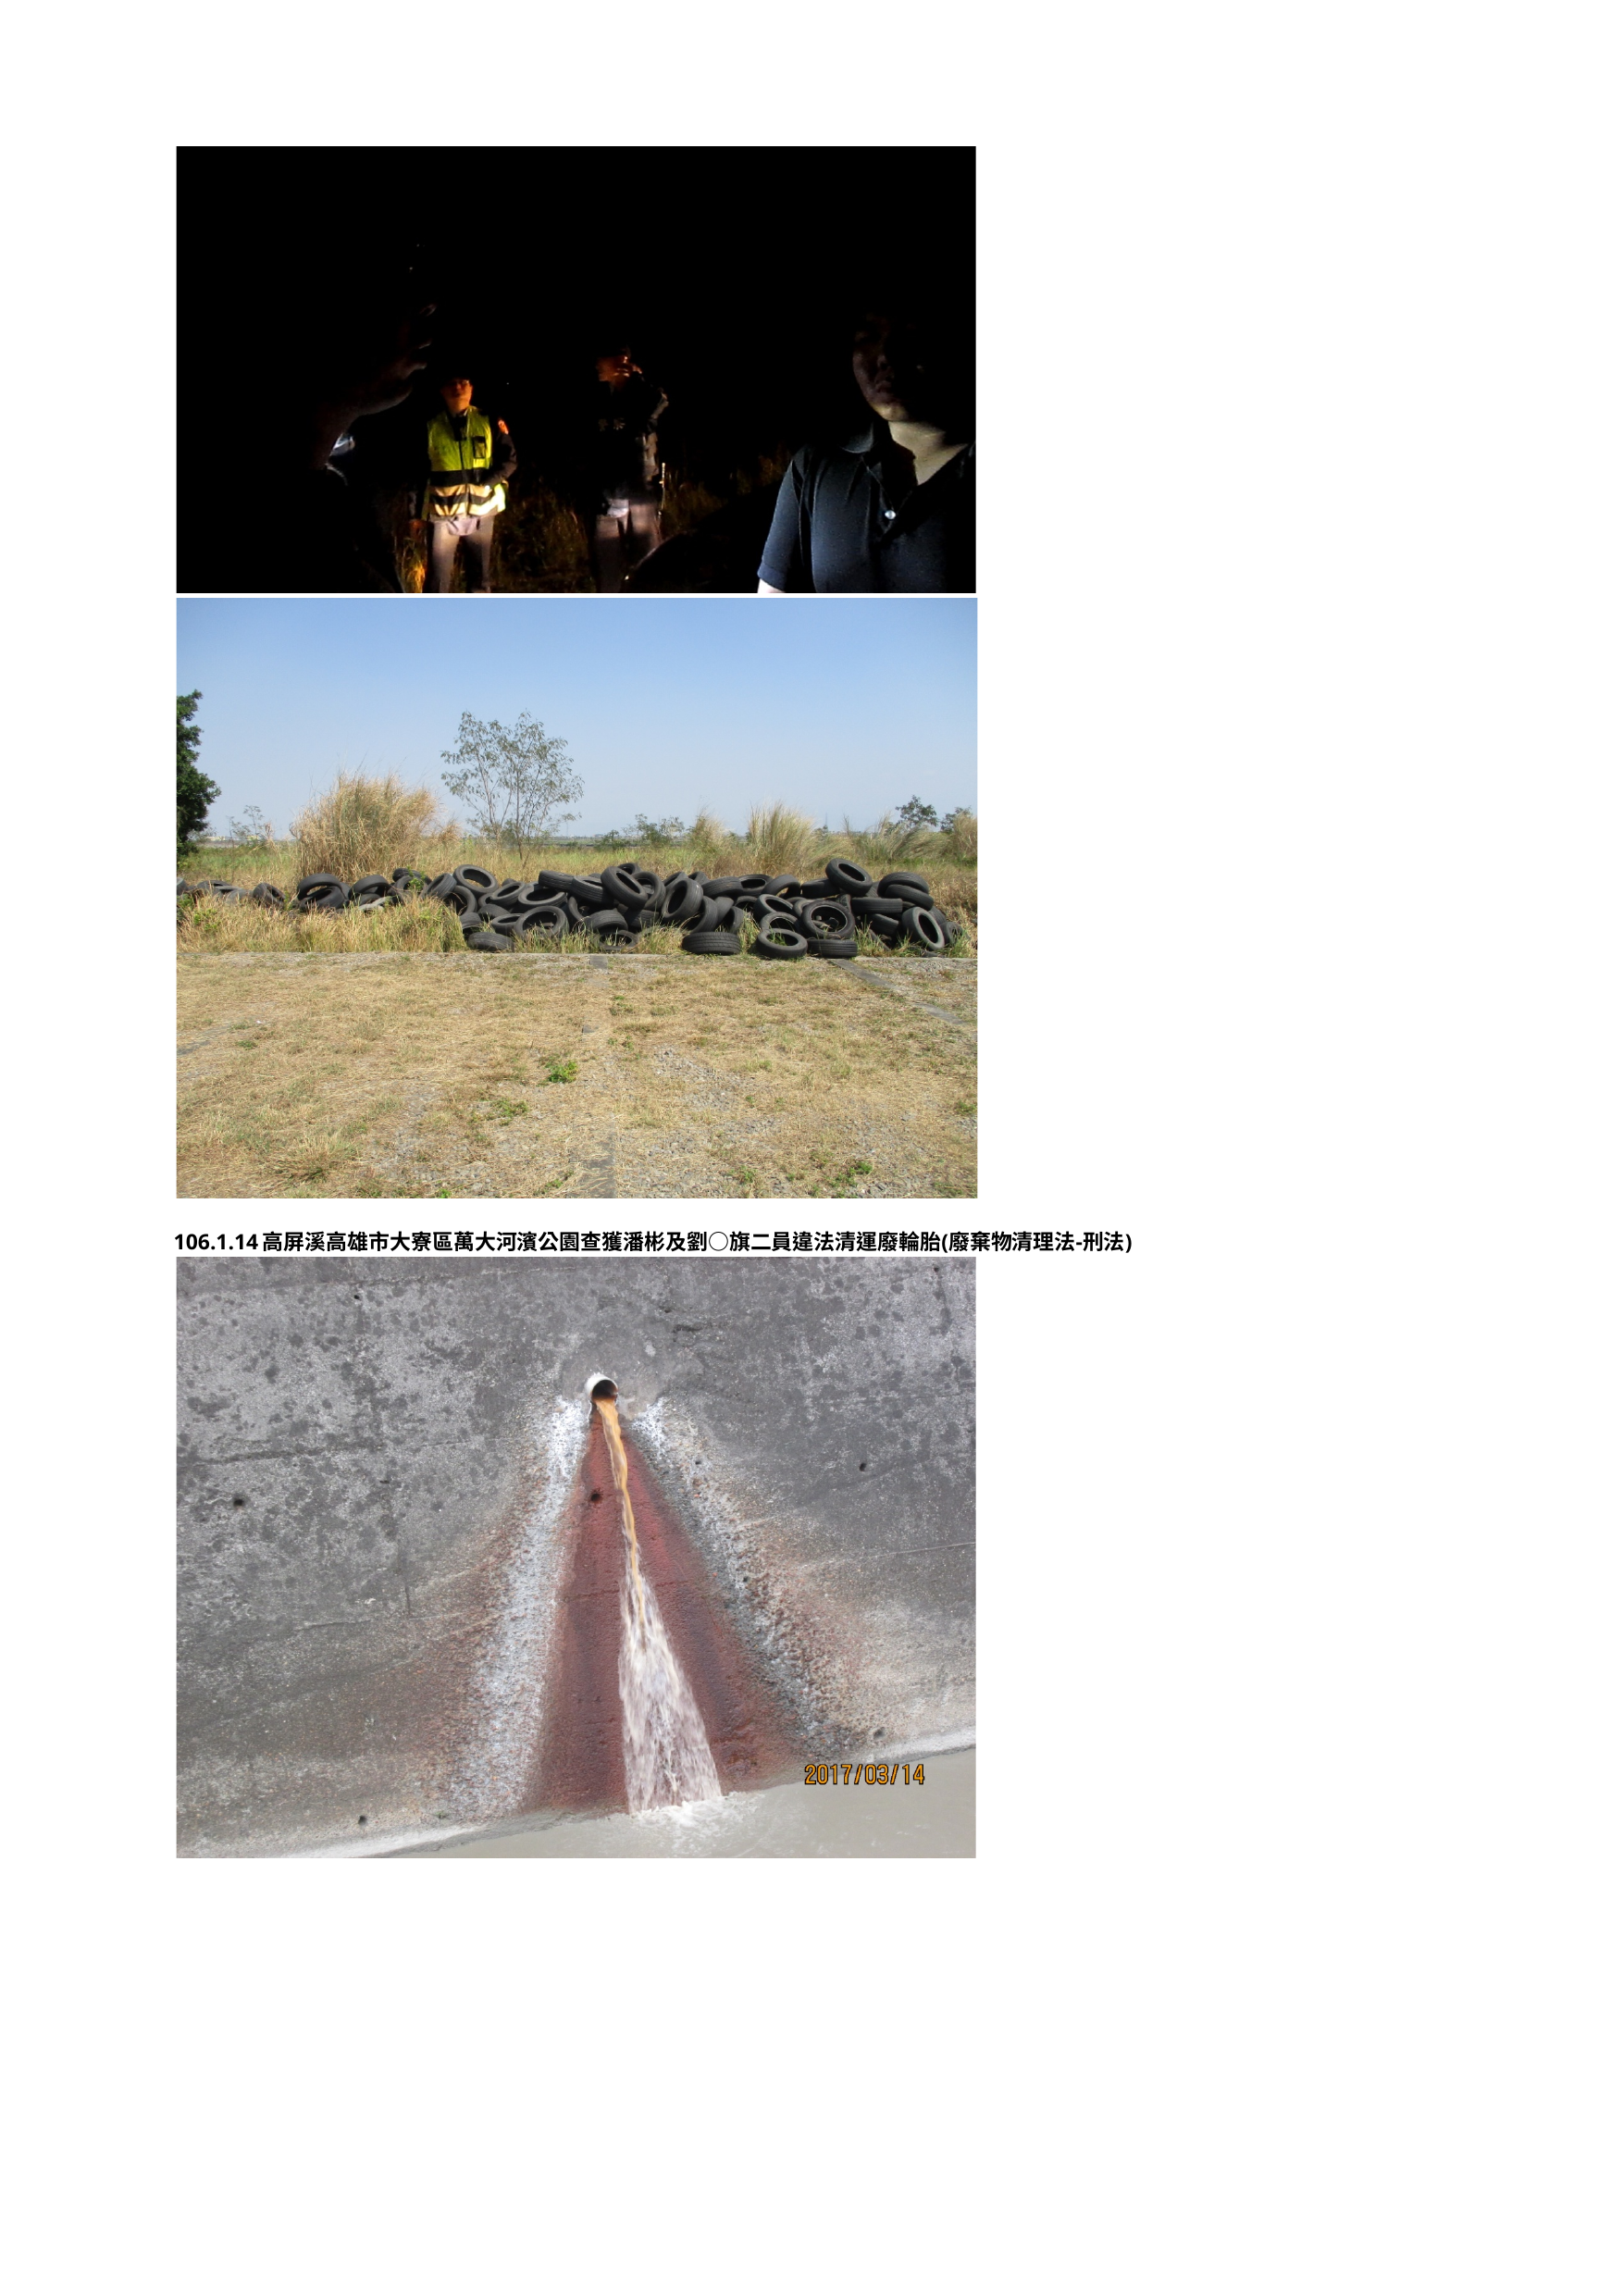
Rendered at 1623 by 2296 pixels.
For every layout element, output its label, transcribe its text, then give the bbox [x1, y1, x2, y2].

picture [176, 1257, 976, 1858]
picture [176, 598, 978, 1198]
text 106.1.14高屏溪高雄市大寮區萬大河濱公園查獲潘彬及劉○旗二員違法清運廢輪胎(廢棄物清理法-刑法) [173, 1217, 1449, 1252]
picture [176, 146, 976, 593]
